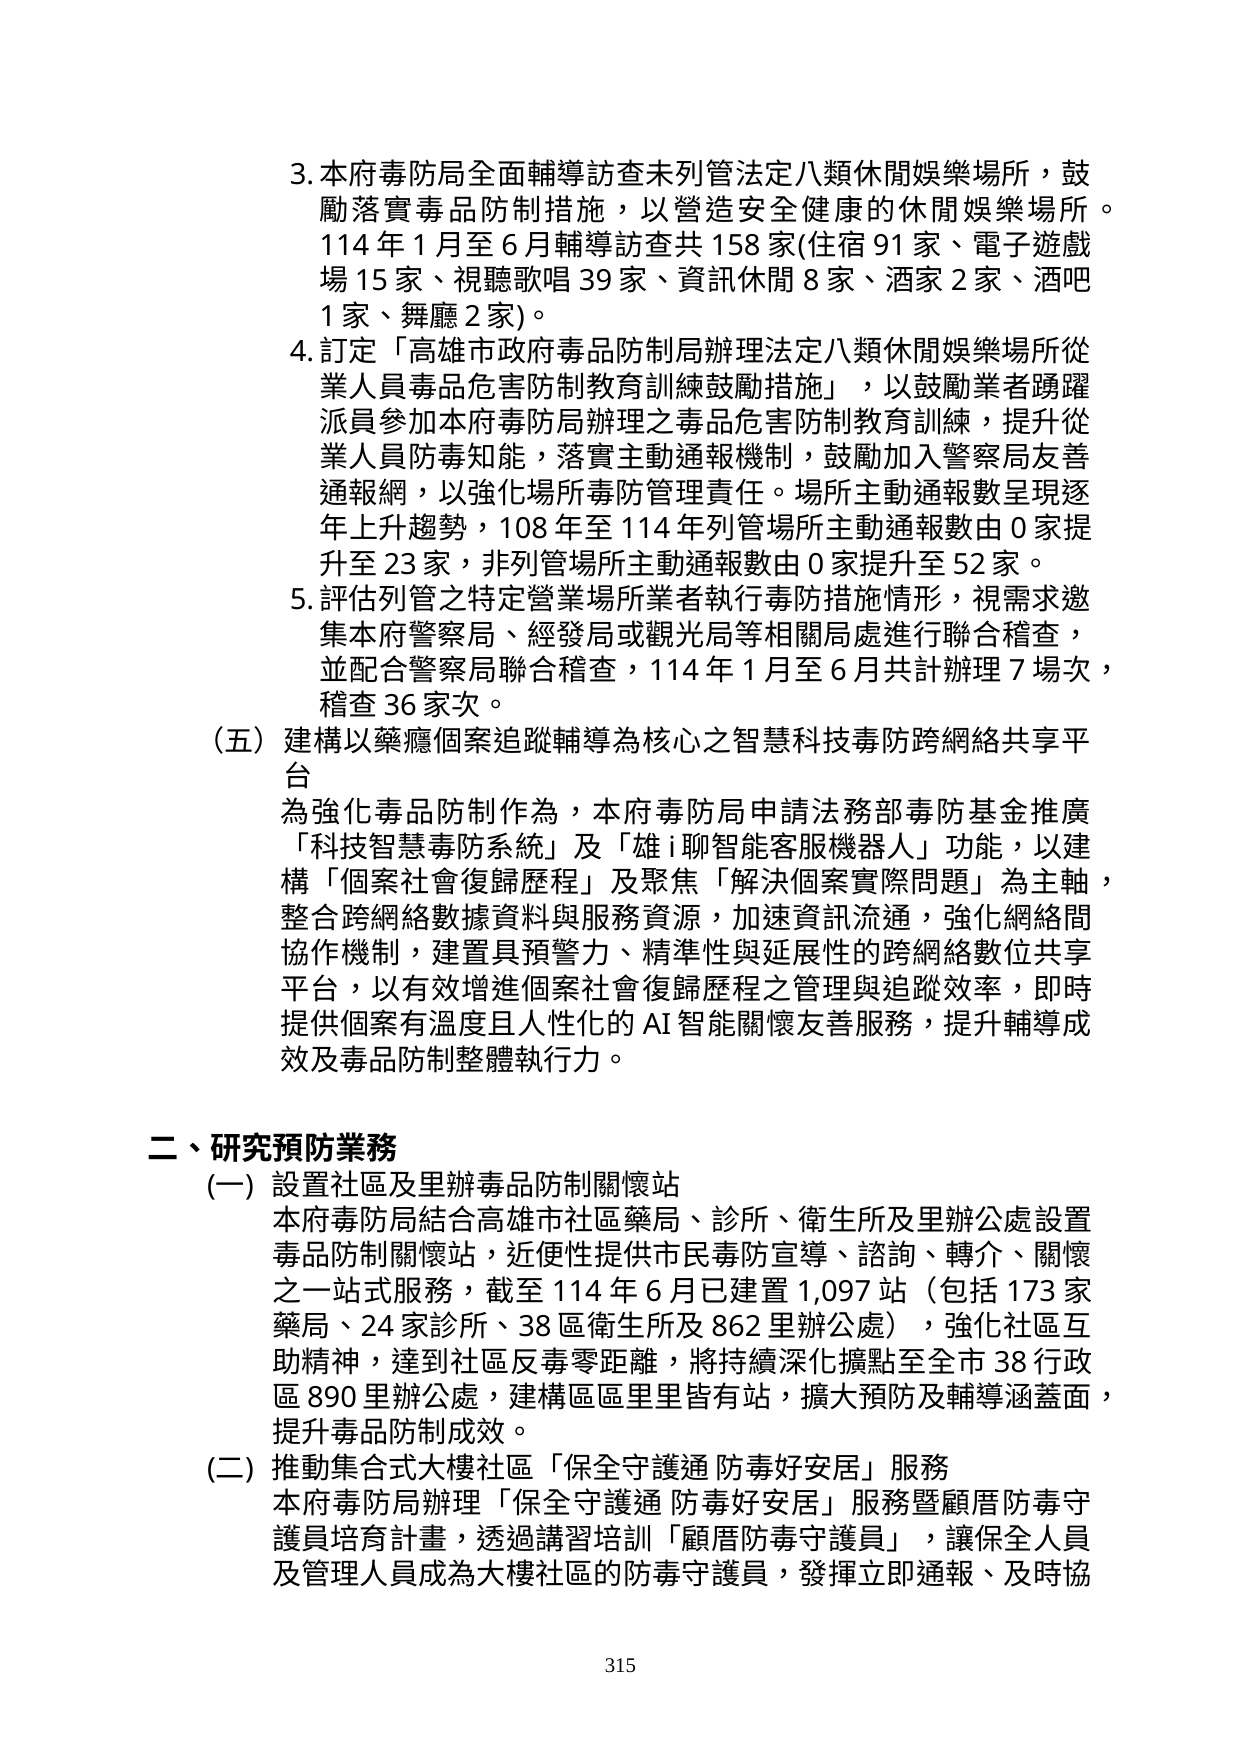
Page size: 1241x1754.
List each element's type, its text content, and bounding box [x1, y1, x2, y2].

text 本府毒防局結合高雄市社區藥局、診所、衛生所及里辦公處設置毒品防制關懷站，近便性提供市民毒防宣導、諮詢、轉介、關懷之一站式服務，截至114年6月已建置1,097站（包括173家藥局、24家診所、38區衛生所及862里辦公處），強化社區互助精神，達到社區反毒零距離，將持續深化擴點至全市38行政區890里辦公處，建構區區里里皆有站，擴大預防及輔導涵蓋面，提升毒品防制成效。 [272, 1202, 1092, 1450]
list 建構以藥癮個案追蹤輔導為核心之智慧科技毒防跨網絡共享平台 [195, 723, 1092, 794]
list 訂定「高雄市政府毒品防制局辦理法定八類休閒娛樂場所從業人員毒品危害防制教育訓練鼓勵措施」，以鼓勵業者踴躍派員參加本府毒防局辦理之毒品危害防制教育訓練，提升從業人員防毒知能，落實主動通報機制，鼓勵加入警察局友善通報網，以強化場所毒防管理責任。場所主動通報數呈現逐年上升趨勢，108年至114年列管場所主動通報數由0家提升至23家，非列管場所主動通報數由0家提升至52家。 [289, 333, 1092, 581]
text 二、研究預防業務 [148, 1131, 1092, 1167]
list 評估列管之特定營業場所業者執行毒防措施情形，視需求邀集本府警察局、經發局或觀光局等相關局處進行聯合稽查，並配合警察局聯合稽查，114年1月至6月共計辦理7場次，稽查36家次。 [289, 581, 1092, 723]
list 設置社區及里辦毒品防制關懷站 [207, 1167, 1092, 1202]
text 為強化毒品防制作為，本府毒防局申請法務部毒防基金推廣「科技智慧毒防系統」及「雄i聊智能客服機器人」功能，以建構「個案社會復歸歷程」及聚焦「解決個案實際問題」為主軸，整合跨網絡數據資料與服務資源，加速資訊流通，強化網絡間協作機制，建置具預警力、精準性與延展性的跨網絡數位共享平台，以有效增進個案社會復歸歷程之管理與追蹤效率，即時提供個案有溫度且人性化的AI智能關懷友善服務，提升輔導成效及毒品防制整體執行力。 [280, 794, 1092, 1077]
text 本府毒防局辦理「保全守護通 防毒好安居」服務暨顧厝防毒守護員培育計畫，透過講習培訓「顧厝防毒守護員」，讓保全人員及管理人員成為大樓社區的防毒守護員，發揮立即通報、及時協 [272, 1485, 1092, 1592]
list 本府毒防局全面輔導訪查未列管法定八類休閒娛樂場所，鼓勵落實毒品防制措施，以營造安全健康的休閒娛樂場所。114年1月至6月輔導訪查共158家(住宿91家、電子遊戲場15家、視聽歌唱39家、資訊休閒8家、酒家2家、酒吧1家、舞廳2家)。 [289, 156, 1092, 333]
list 推動集合式大樓社區「保全守護通 防毒好安居」服務 [207, 1450, 1092, 1485]
